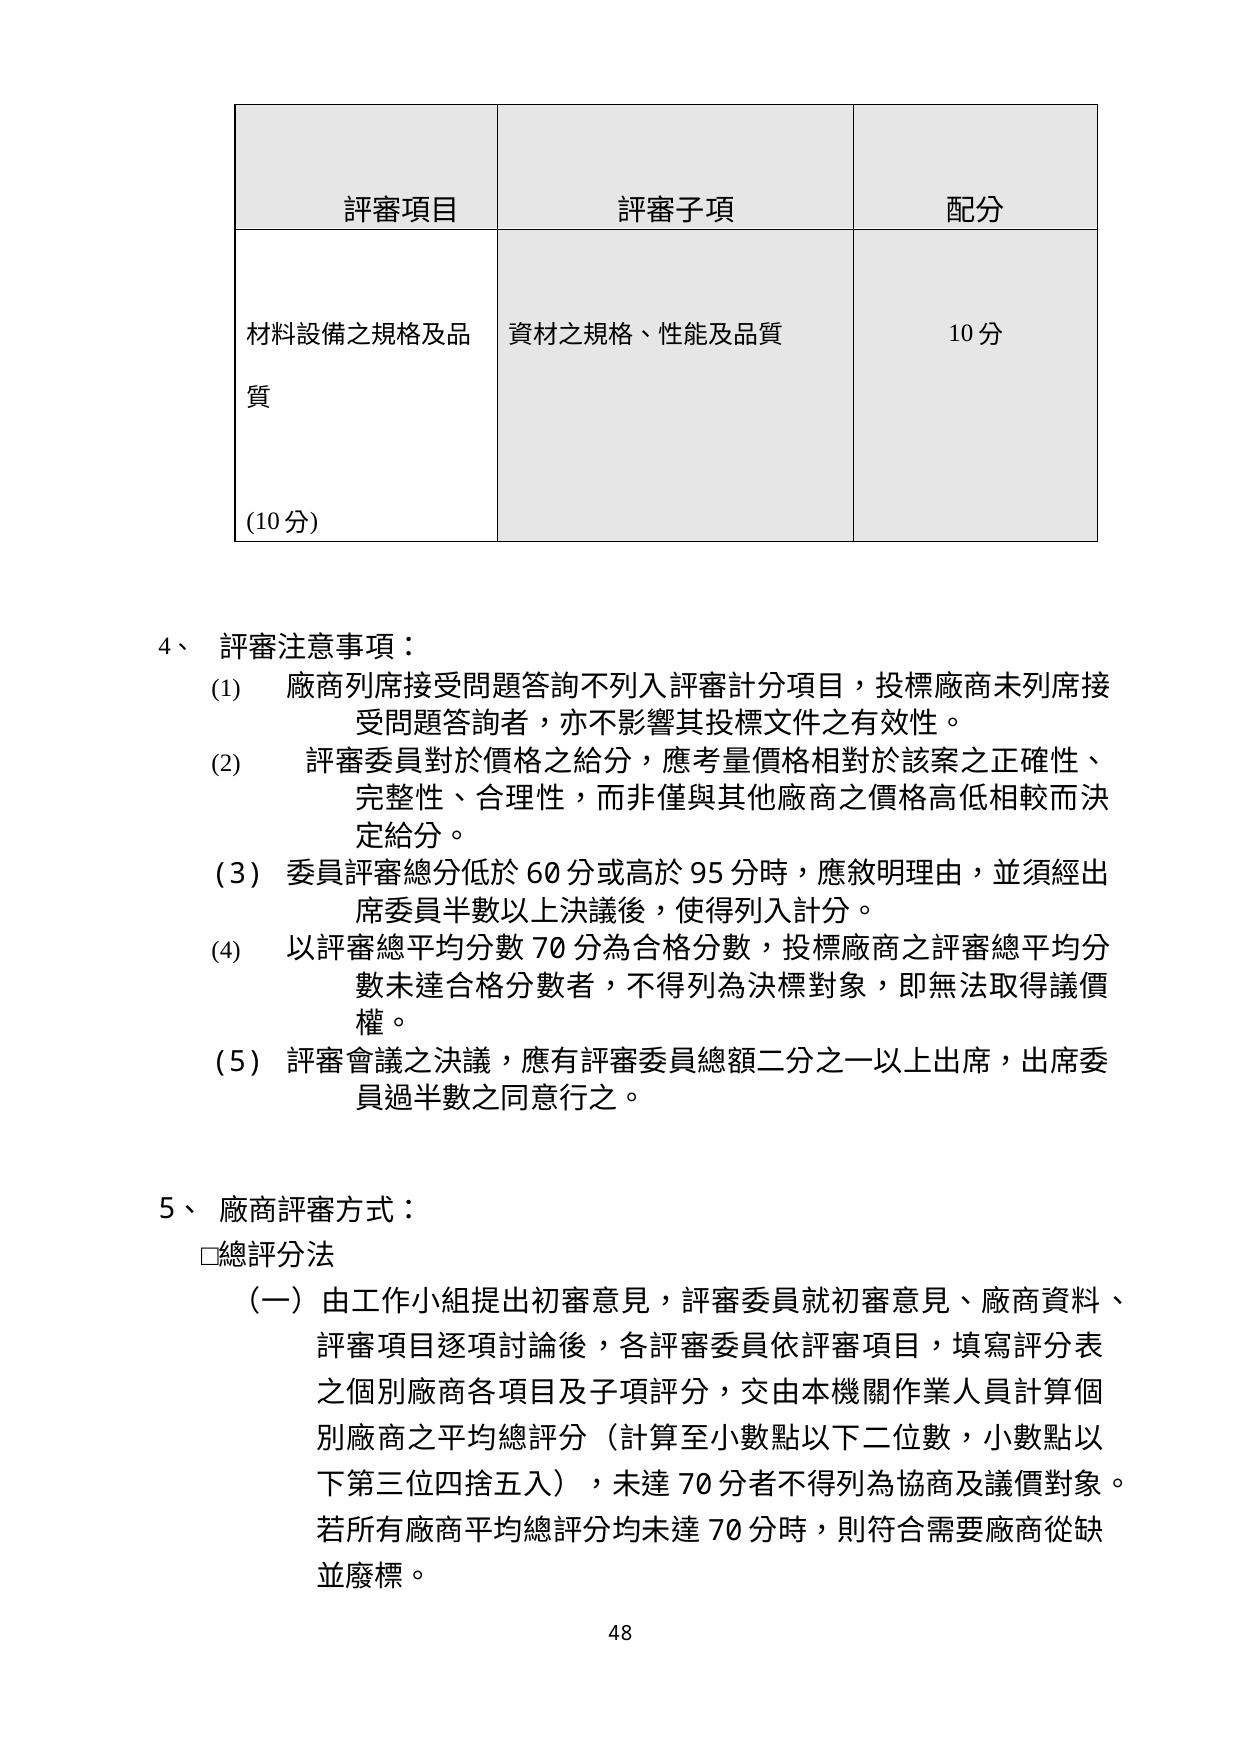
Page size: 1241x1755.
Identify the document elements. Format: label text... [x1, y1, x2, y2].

list 以評審總平均分數70分為合格分數，投標廠商之評審總平均分數未達合格分數者，不得列為決標對象，即無法取得議價權。 [211, 928, 1110, 1041]
table_header 評審子項 [498, 105, 853, 228]
list 委員評審總分低於60分或高於95分時，應敘明理由，並須經出席委員半數以上決議後，使得列入計分。 [211, 853, 1110, 928]
text □總評分法 [201, 1228, 1103, 1274]
list 評審注意事項： [158, 603, 1110, 666]
table_header 配分 [854, 105, 1097, 228]
table_cell 資材之規格、性能及品質 [498, 230, 853, 541]
table_cell 10分 [854, 230, 1097, 541]
list 廠商評審方式： [158, 1166, 1110, 1228]
text （一）由工作小組提出初審意見，評審委員就初審意見、廠商資料、評審項目逐項討論後，各評審委員依評審項目，填寫評分表之個別廠商各項目及子項評分，交由本機關作業人員計算個別廠商之平均總評分（計算至小數點以下二位數，小數點以下第三位四捨五入），未達70分者不得列為協商及議價對象。若所有廠商平均總評分均未達70分時，則符合需要廠商從缺並廢標。 [232, 1274, 1103, 1595]
table_header 評審項目 [236, 105, 497, 228]
list 廠商列席接受問題答詢不列入評審計分項目，投標廠商未列席接受問題答詢者，亦不影響其投標文件之有效性。 [211, 666, 1110, 741]
list 評審會議之決議，應有評審委員總額二分之一以上出席，出席委員過半數之同意行之。 [211, 1041, 1110, 1116]
table_cell 材料設備之規格及品質 (10分) [236, 230, 497, 541]
list 評審委員對於價格之給分，應考量價格相對於該案之正確性、完整性、合理性，而非僅與其他廠商之價格高低相較而決定給分。 [211, 741, 1110, 853]
